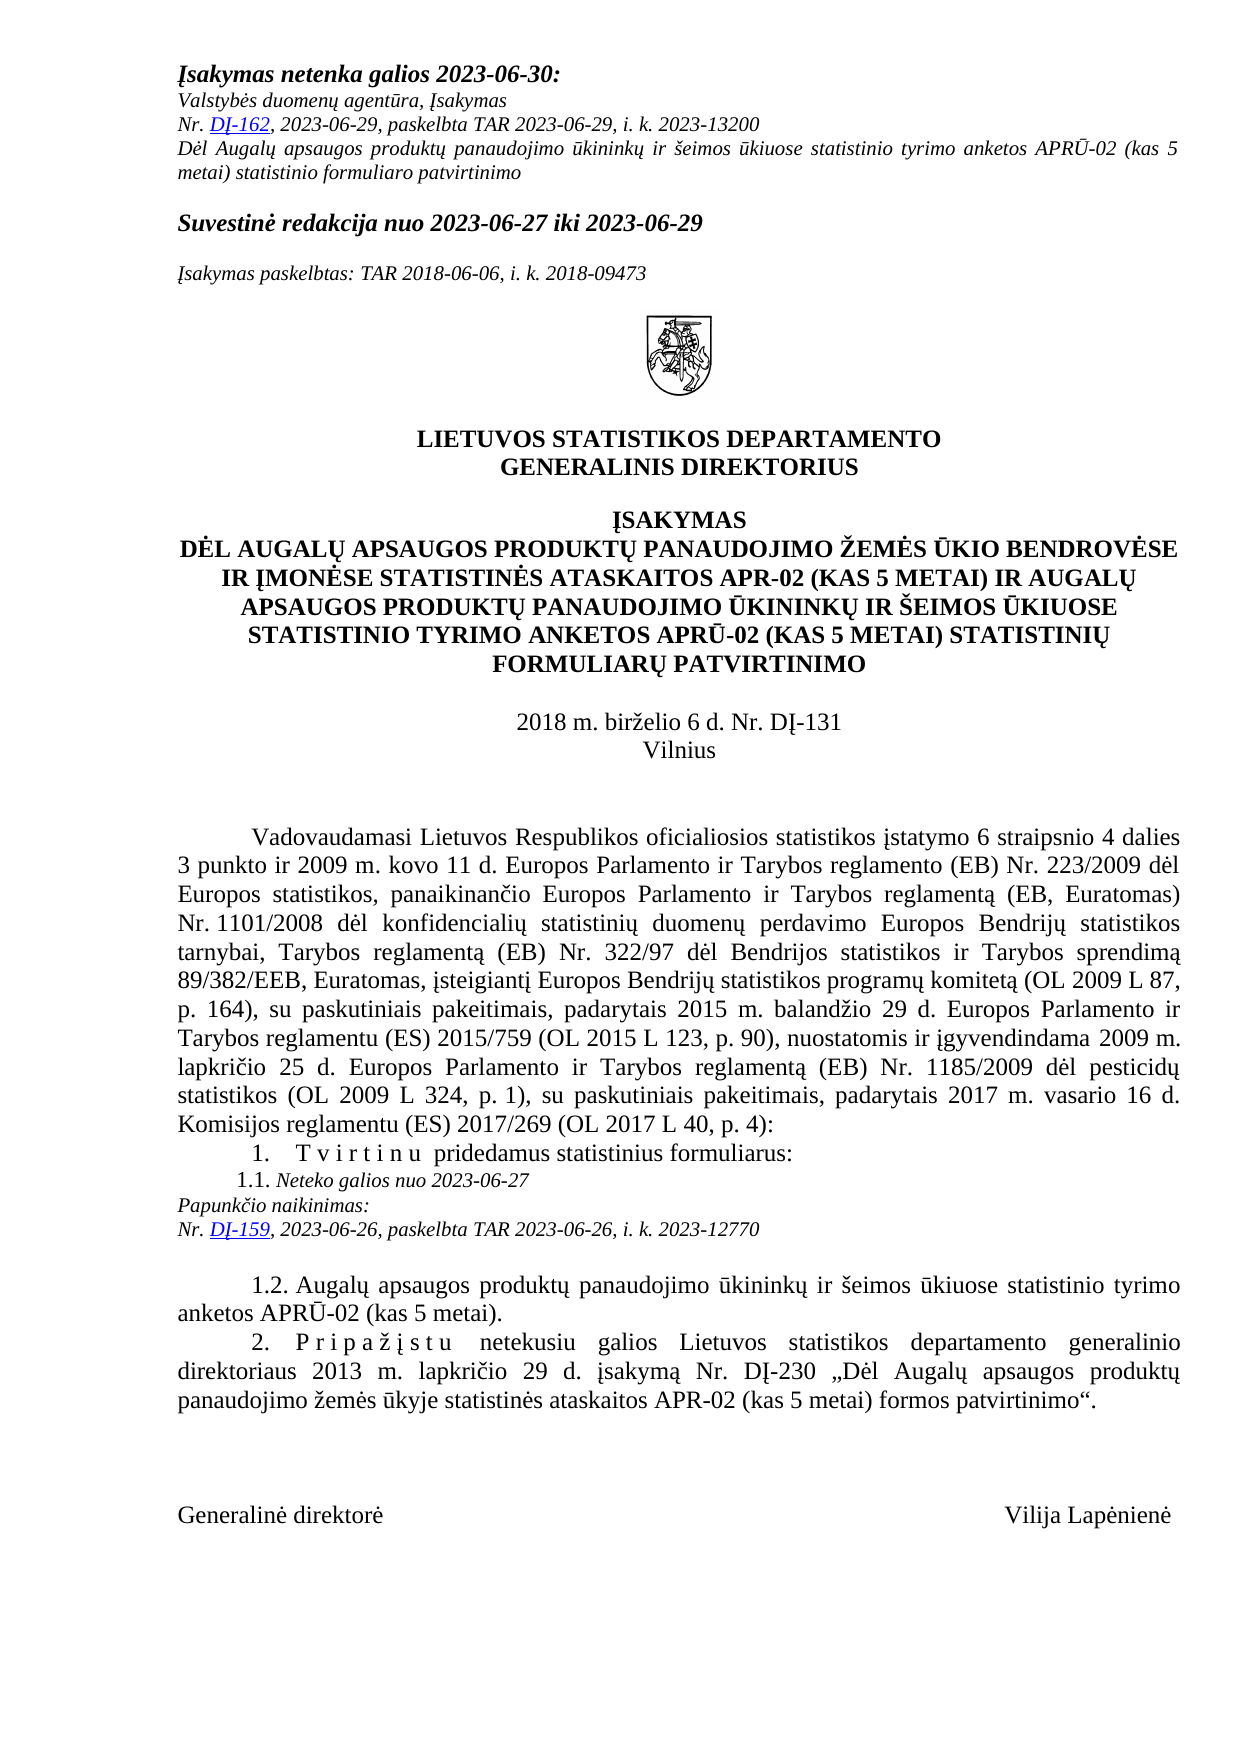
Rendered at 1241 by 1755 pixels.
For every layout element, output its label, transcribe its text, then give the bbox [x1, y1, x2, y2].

text DĖL AUGALŲ APSAUGOS PRODUKTŲ PANAUDOJIMO ŽEMĖS ŪKIO BENDROVĖSE IR ĮMONĖSE STATISTINĖS ATASKAITOS APR-02 (KAS 5 METAI) IR AUGALŲ APSAUGOS PRODUKTŲ PANAUDOJIMO ŪKININKŲ IR ŠEIMOS ŪKIUOSE STATISTINIO TYRIMO ANKETOS APRŪ-02 (KAS 5 METAI) STATISTINIŲ FORMULIARŲ PATVIRTINIMO [177, 534, 1181, 678]
text Dėl Augalų apsaugos produktų panaudojimo ūkininkų ir šeimos ūkiuose statistinio tyrimo anketos APRŪ-02 (kas 5 metai) statistinio formuliaro patvirtinimo [177, 136, 1181, 184]
text Nr. DĮ-162, 2023-06-29, paskelbta TAR 2023-06-29, i. k. 2023-13200 [177, 112, 1181, 136]
text LIETUVOS STATISTIKOS DEPARTAMENTO [177, 424, 1181, 452]
text Įsakymas paskelbtas: TAR 2018-06-06, i. k. 2018-09473 [177, 261, 1181, 285]
text Generalinė direktorė Vilija Lapėnienė [177, 1500, 1181, 1528]
text 1.1. Neteko galios nuo 2023-06-27 [177, 1167, 1181, 1193]
text Valstybės duomenų agentūra, Įsakymas [177, 88, 1181, 112]
text 1.2. Augalų apsaugos produktų panaudojimo ūkininkų ir šeimos ūkiuose statistinio tyrimo anketos APRŪ-02 (kas 5 metai). [177, 1270, 1181, 1327]
text Papunkčio naikinimas: [177, 1193, 1181, 1217]
text 2. Pripažįstu netekusiu galios Lietuvos statistikos departamento generalinio direktoriaus 2013 m. lapkričio 29 d. įsakymą Nr. DĮ-230 „Dėl Augalų apsaugos produktų panaudojimo žemės ūkyje statistinės ataskaitos APR-02 (kas 5 metai) formos patvirtinimo“. [177, 1327, 1181, 1413]
text Nr. DĮ-159, 2023-06-26, paskelbta TAR 2023-06-26, i. k. 2023-12770 [177, 1217, 1181, 1241]
text 2018 m. birželio 6 d. Nr. DĮ-131 [177, 707, 1181, 735]
text Įsakymas netenka galios 2023-06-30: [177, 59, 1181, 88]
text GENERALINIS DIREKTORIUS [177, 452, 1181, 481]
text Vadovaudamasi Lietuvos Respublikos oficialiosios statistikos įstatymo 6 straipsnio 4 dalies 3 punkto ir 2009 m. kovo 11 d. Europos Parlamento ir Tarybos reglamento (EB) Nr. 223/2009 dėl Europos statistikos, panaikinančio Europos Parlamento ir Tarybos reglamentą (EB, Euratomas) Nr. 1101/2008 dėl konfidencialių statistinių duomenų perdavimo Europos Bendrijų statistikos tarnybai, Tarybos reglamentą (EB) Nr. 322/97 dėl Bendrijos statistikos ir Tarybos sprendimą 89/382/EEB, Euratomas, įsteigiantį Europos Bendrijų statistikos programų komitetą (OL 2009 L 87, p. 164), su paskutiniais pakeitimais, padarytais 2015 m. balandžio 29 d. Europos Parlamento ir Tarybos reglamentu (ES) 2015/759 (OL 2015 L 123, p. 90), nuostatomis ir įgyvendindama 2009 m. lapkričio 25 d. Europos Parlamento ir Tarybos reglamentą (EB) Nr. 1185/2009 dėl pesticidų statistikos (OL 2009 L 324, p. 1), su paskutiniais pakeitimais, padarytais 2017 m. vasario 16 d. Komisijos reglamentu (ES) 2017/269 (OL 2017 L 40, p. 4): [177, 822, 1181, 1138]
text ĮSAKYMAS [177, 505, 1181, 534]
text Vilnius [177, 735, 1181, 764]
text Suvestinė redakcija nuo 2023-06-27 iki 2023-06-29 [177, 208, 1181, 237]
text 1. Tvirtinu pridedamus statistinius formuliarus: [177, 1138, 1181, 1167]
